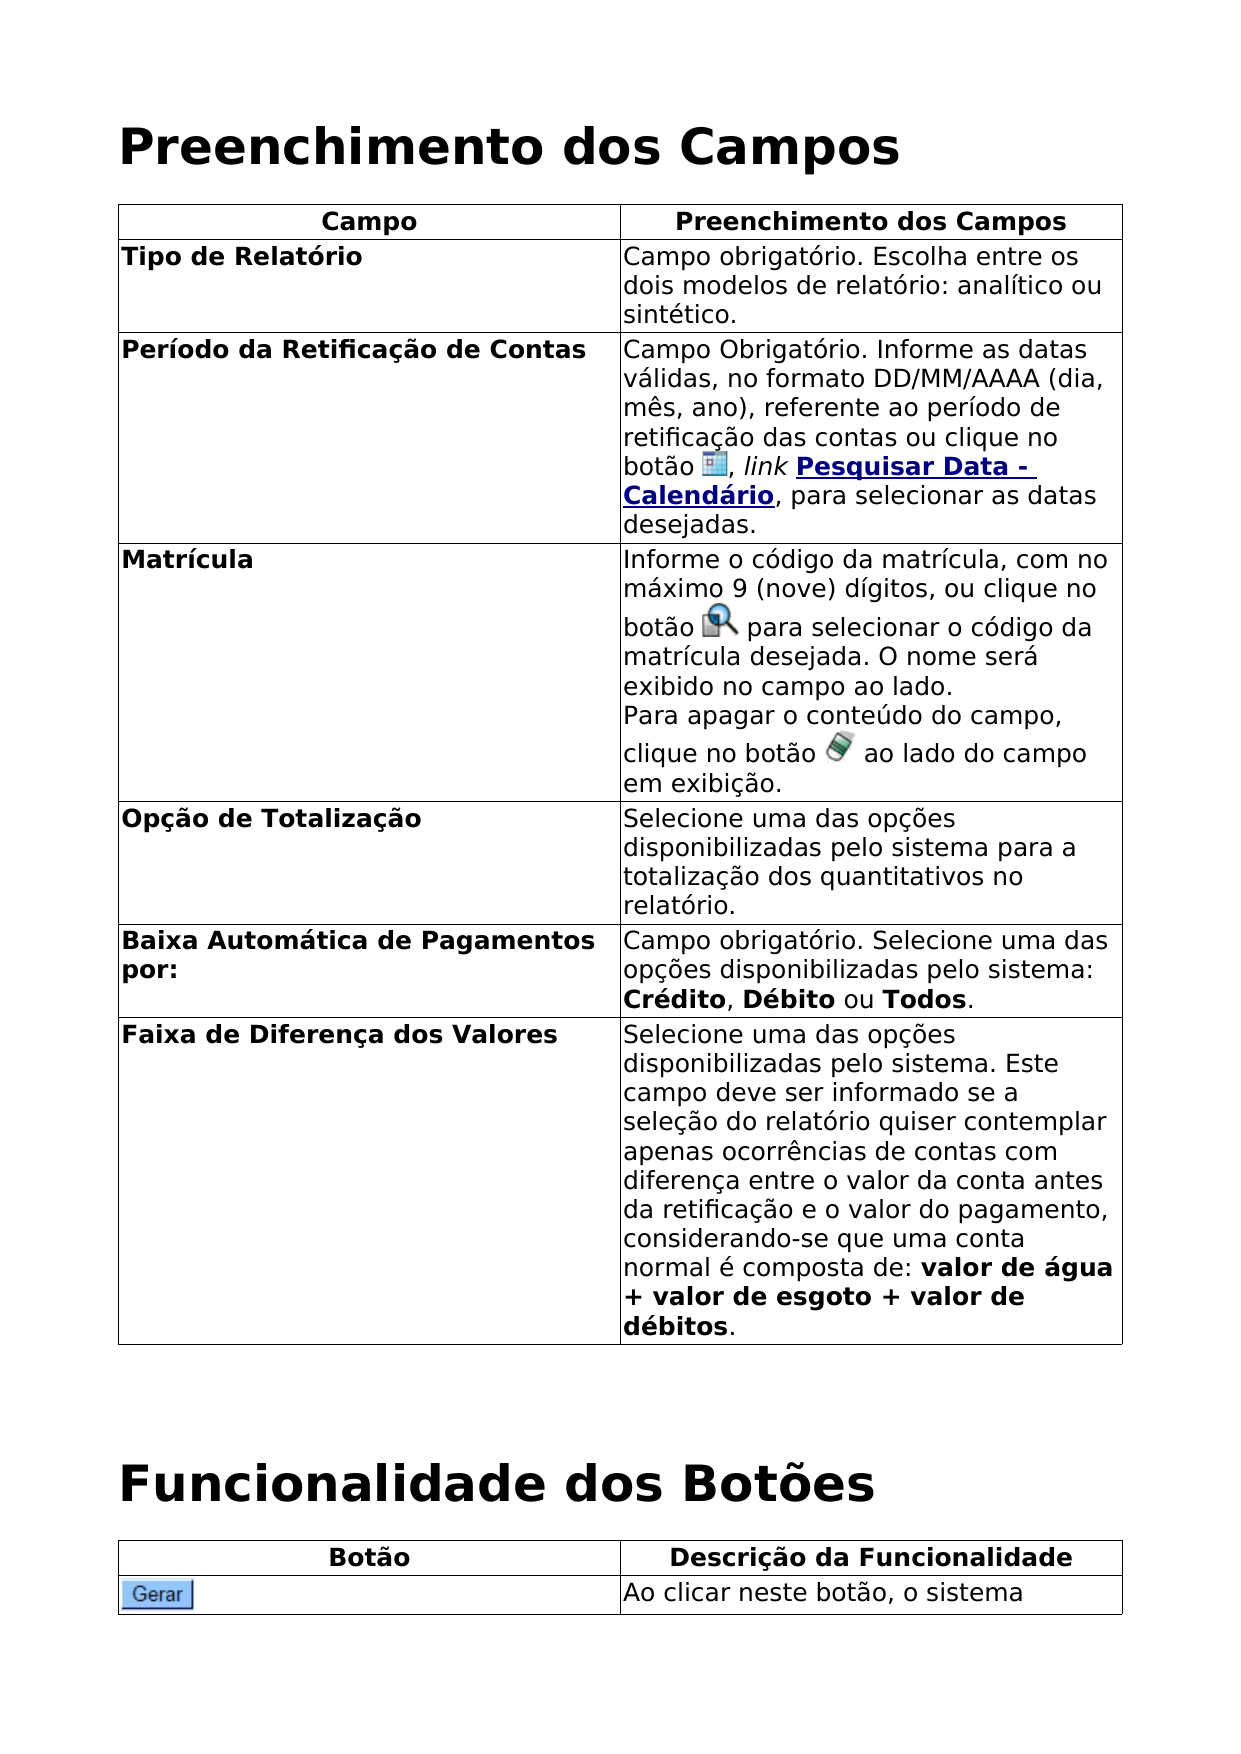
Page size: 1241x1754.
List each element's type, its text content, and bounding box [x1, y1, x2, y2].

picture [702, 451, 728, 476]
table_cell [119, 1576, 620, 1614]
table_cell Tipo de Relatório [119, 240, 620, 332]
picture [121, 1578, 195, 1611]
table_header Preenchimento dos Campos [621, 205, 1122, 239]
table_cell Baixa Automática de Pagamentos por: [119, 925, 620, 1017]
picture [702, 603, 739, 637]
table_cell Matrícula [119, 544, 620, 801]
subtitle Preenchimento dos Campos [118, 118, 1122, 176]
table_cell Informe o código da matrícula, com no máximo 9 (nove) dígitos, ou clique no botão para selecionar o código da matrícula desejada. O nome será exibido no campo ao lado. Para apagar o conteúdo do campo, clique no botão ao lado do campo em exibição. [621, 544, 1122, 801]
subtitle Funcionalidade dos Botões [118, 1454, 1122, 1513]
table_cell Período da Retificação de Contas [119, 333, 620, 542]
table_header Campo [119, 205, 620, 239]
table_cell Campo obrigatório. Selecione uma das opções disponibilizadas pelo sistema: Crédito, Débito ou Todos. [621, 925, 1122, 1017]
table_cell Selecione uma das opções disponibilizadas pelo sistema para a totalização dos quantitativos no relatório. [621, 802, 1122, 923]
picture [824, 730, 856, 763]
table_cell Campo Obrigatório. Informe as datas válidas, no formato DD/MM/AAAA (dia, mês, ano), referente ao período de retificação das contas ou clique no botão , link Pesquisar Data - Calendário, para selecionar as datas desejadas. [621, 333, 1122, 542]
table_header Descrição da Funcionalidade [621, 1541, 1122, 1575]
table_cell Opção de Totalização [119, 802, 620, 923]
table_header Botão [119, 1541, 620, 1575]
table_cell Selecione uma das opções disponibilizadas pelo sistema. Este campo deve ser informado se a seleção do relatório quiser contemplar apenas ocorrências de contas com diferença entre o valor da conta antes da retificação e o valor do pagamento, considerando-se que uma conta normal é composta de: valor de água + valor de esgoto + valor de débitos. [621, 1018, 1122, 1344]
table_cell Campo obrigatório. Escolha entre os dois modelos de relatório: analítico ou sintético. [621, 240, 1122, 332]
table_cell Ao clicar neste botão, o sistema [621, 1576, 1122, 1614]
table_cell Faixa de Diferença dos Valores [119, 1018, 620, 1344]
